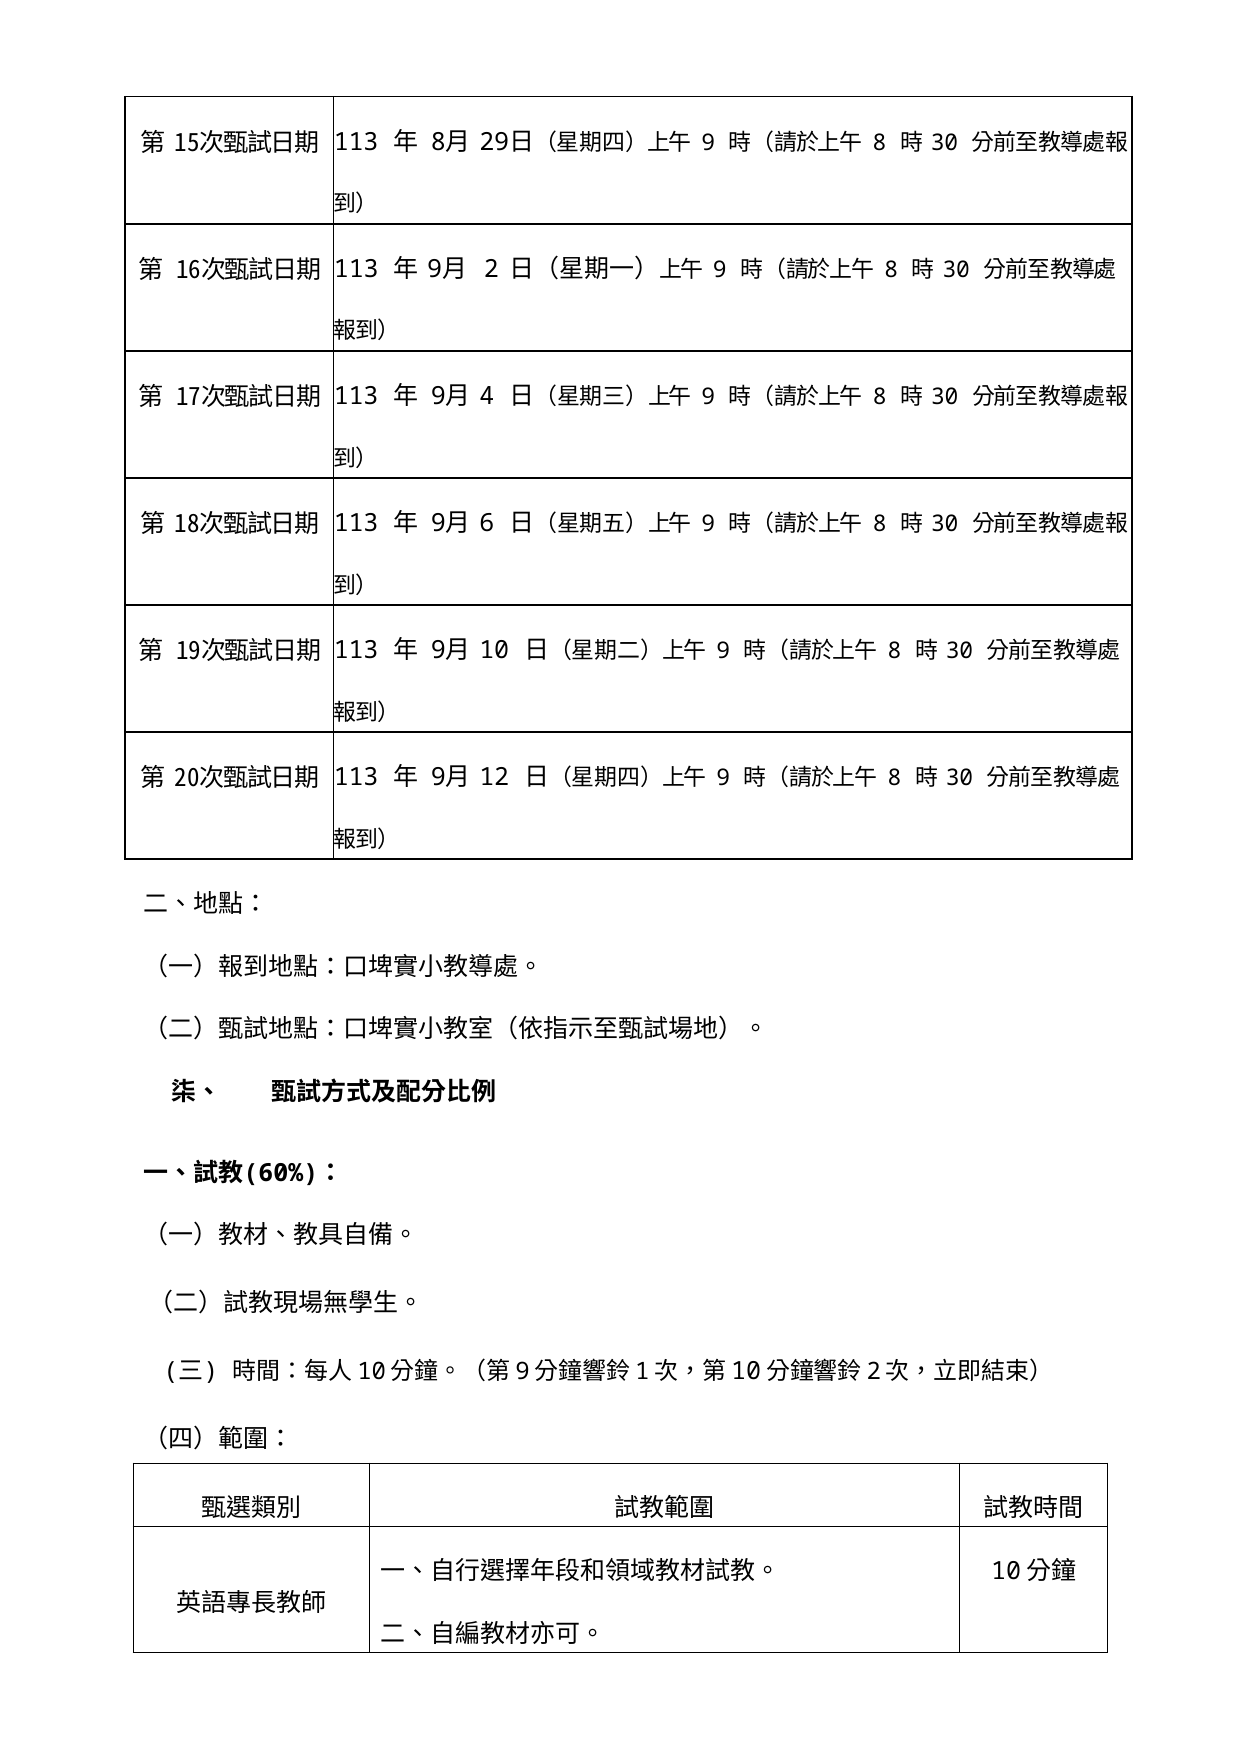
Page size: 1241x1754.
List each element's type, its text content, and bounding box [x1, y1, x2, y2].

table_cell 一、自行選擇年段和領域教材試教。 二、自編教材亦可。 [370, 1527, 959, 1652]
table_cell 113 年 9月 10 日（星期二）上午 9 時（請於上午 8 時 30 分前至教導處報到） [334, 606, 1131, 731]
table_cell 113 年 8月 29日（星期四）上午 9 時（請於上午 8 時 30 分前至教導處報到） [334, 97, 1131, 223]
table_cell 113 年 9月 6 日（星期五）上午 9 時（請於上午 8 時 30 分前至教導處報到） [334, 479, 1131, 604]
table_cell 113 年 9月 2 日（星期一）上午 9 時（請於上午 8 時 30 分前至教導處報到） [334, 225, 1131, 350]
table_cell 第 16次甄試日期 [126, 225, 333, 350]
table_cell 10分鐘 [960, 1527, 1107, 1652]
text （一）報到地點：口埤實小教導處。 [143, 923, 1122, 985]
table_cell 第 15次甄試日期 [126, 97, 333, 223]
text （四）範圍： [118, 1395, 1122, 1457]
table_header 試教時間 [960, 1464, 1107, 1526]
table_cell 113 年 9月 12 日（星期四）上午 9 時（請於上午 8 時 30 分前至教導處報到） [334, 733, 1131, 858]
table_cell 第 19次甄試日期 [126, 606, 333, 731]
text （一）教材、教具自備。 [118, 1191, 1122, 1253]
table_cell 第 17次甄試日期 [126, 352, 333, 477]
table_cell 第 20次甄試日期 [126, 733, 333, 858]
text 二、地點： [143, 860, 1122, 923]
table_cell 113 年 9月 4 日（星期三）上午 9 時（請於上午 8 時 30 分前至教導處報到） [334, 352, 1131, 477]
table_cell 英語專長教師 [134, 1527, 369, 1652]
list 甄試方式及配分比例 [171, 1048, 1122, 1110]
text (三) 時間：每人10分鐘。（第9分鐘響鈴1次，第10分鐘響鈴2次，立即結束） [118, 1327, 1122, 1389]
table_header 甄選類別 [134, 1464, 369, 1526]
text （二）甄試地點：口埤實小教室（依指示至甄試場地）。 [143, 985, 1122, 1048]
table_cell 第 18次甄試日期 [126, 479, 333, 604]
text （二）試教現場無學生。 [118, 1259, 1122, 1321]
text 一、試教(60%)： [118, 1128, 1122, 1191]
table_header 試教範圍 [370, 1464, 959, 1526]
